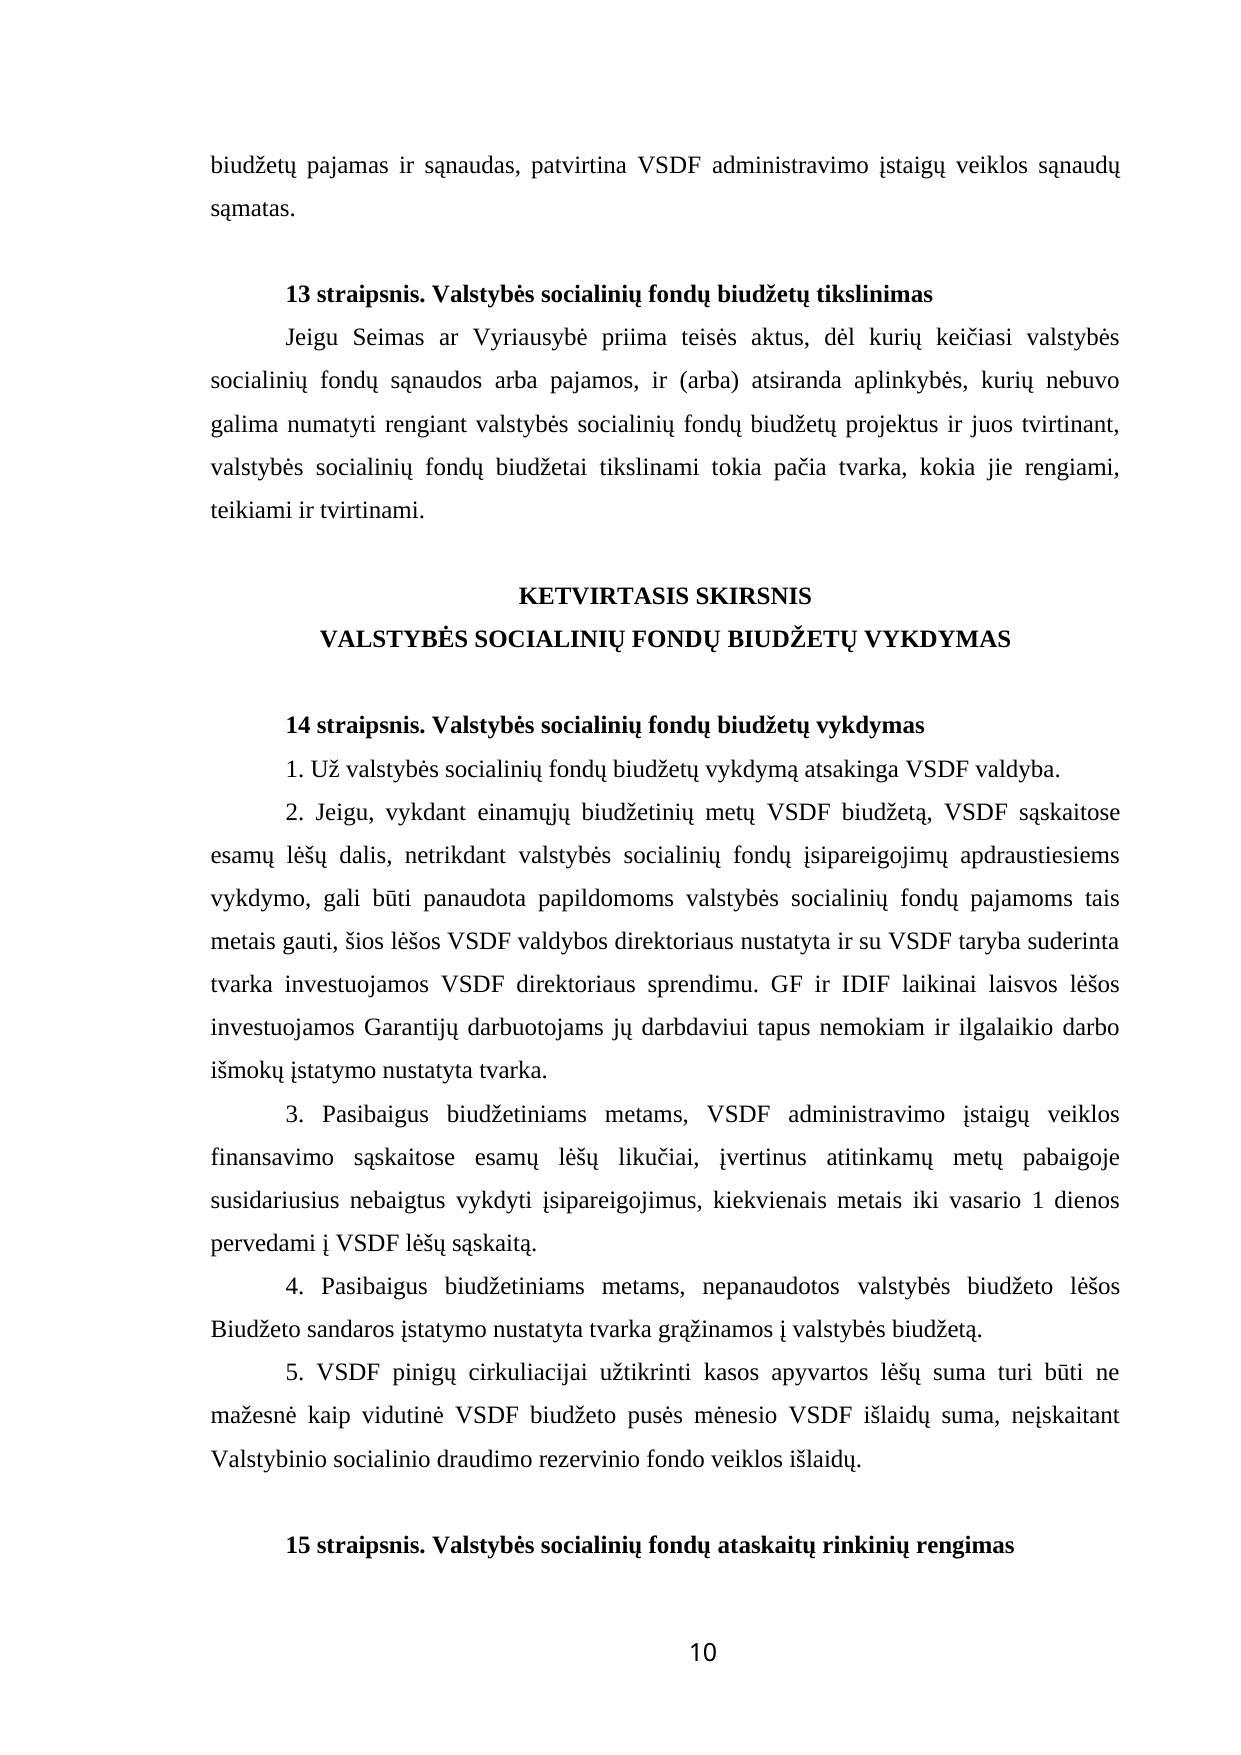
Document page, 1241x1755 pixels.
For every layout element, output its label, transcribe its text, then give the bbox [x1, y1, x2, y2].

text VALSTYBĖS SOCIALINIŲ FONDŲ BIUDŽETŲ VYKDYMAS [210, 624, 1120, 653]
text 13 straipsnis. Valstybės socialinių fondų biudžetų tikslinimas [210, 279, 1120, 308]
text KETVIRTASIS SKIRSNIS [210, 581, 1120, 610]
text Jeigu Seimas ar Vyriausybė priima teisės aktus, dėl kurių keičiasi valstybės socialinių fondų sąnaudos arba pajamos, ir (arba) atsiranda aplinkybės, kurių nebuvo galima numatyti rengiant valstybės socialinių fondų biudžetų projektus ir juos tvirtinant, valstybės socialinių fondų biudžetai tikslinami tokia pačia tvarka, kokia jie rengiami, teikiami ir tvirtinami. [210, 322, 1120, 524]
text 14 straipsnis. Valstybės socialinių fondų biudžetų vykdymas [210, 711, 1120, 739]
text biudžetų pajamas ir sąnaudas, patvirtina VSDF administravimo įstaigų veiklos sąnaudų sąmatas. [210, 150, 1120, 222]
text 1. Už valstybės socialinių fondų biudžetų vykdymą atsakinga VSDF valdyba. [210, 754, 1120, 782]
text 4. Pasibaigus biudžetiniams metams, nepanaudotos valstybės biudžeto lėšos Biudžeto sandaros įstatymo nustatyta tvarka grąžinamos į valstybės biudžetą. [210, 1271, 1120, 1343]
text 2. Jeigu, vykdant einamųjų biudžetinių metų VSDF biudžetą, VSDF sąskaitose esamų lėšų dalis, netrikdant valstybės socialinių fondų įsipareigojimų apdraustiesiems vykdymo, gali būti panaudota papildomoms valstybės socialinių fondų pajamoms tais metais gauti, šios lėšos VSDF valdybos direktoriaus nustatyta ir su VSDF taryba suderinta tvarka investuojamos VSDF direktoriaus sprendimu. GF ir IDIF laikinai laisvos lėšos investuojamos Garantijų darbuotojams jų darbdaviui tapus nemokiam ir ilgalaikio darbo išmokų įstatymo nustatyta tvarka. [210, 797, 1120, 1084]
text 15 straipsnis. Valstybės socialinių fondų ataskaitų rinkinių rengimas [210, 1530, 1120, 1559]
text 5. VSDF pinigų cirkuliacijai užtikrinti kasos apyvartos lėšų suma turi būti ne mažesnė kaip vidutinė VSDF biudžeto pusės mėnesio VSDF išlaidų suma, neįskaitant Valstybinio socialinio draudimo rezervinio fondo veiklos išlaidų. [210, 1357, 1120, 1472]
text 3. Pasibaigus biudžetiniams metams, VSDF administravimo įstaigų veiklos finansavimo sąskaitose esamų lėšų likučiai, įvertinus atitinkamų metų pabaigoje susidariusius nebaigtus vykdyti įsipareigojimus, kiekvienais metais iki vasario 1 dienos pervedami į VSDF lėšų sąskaitą. [210, 1099, 1120, 1257]
